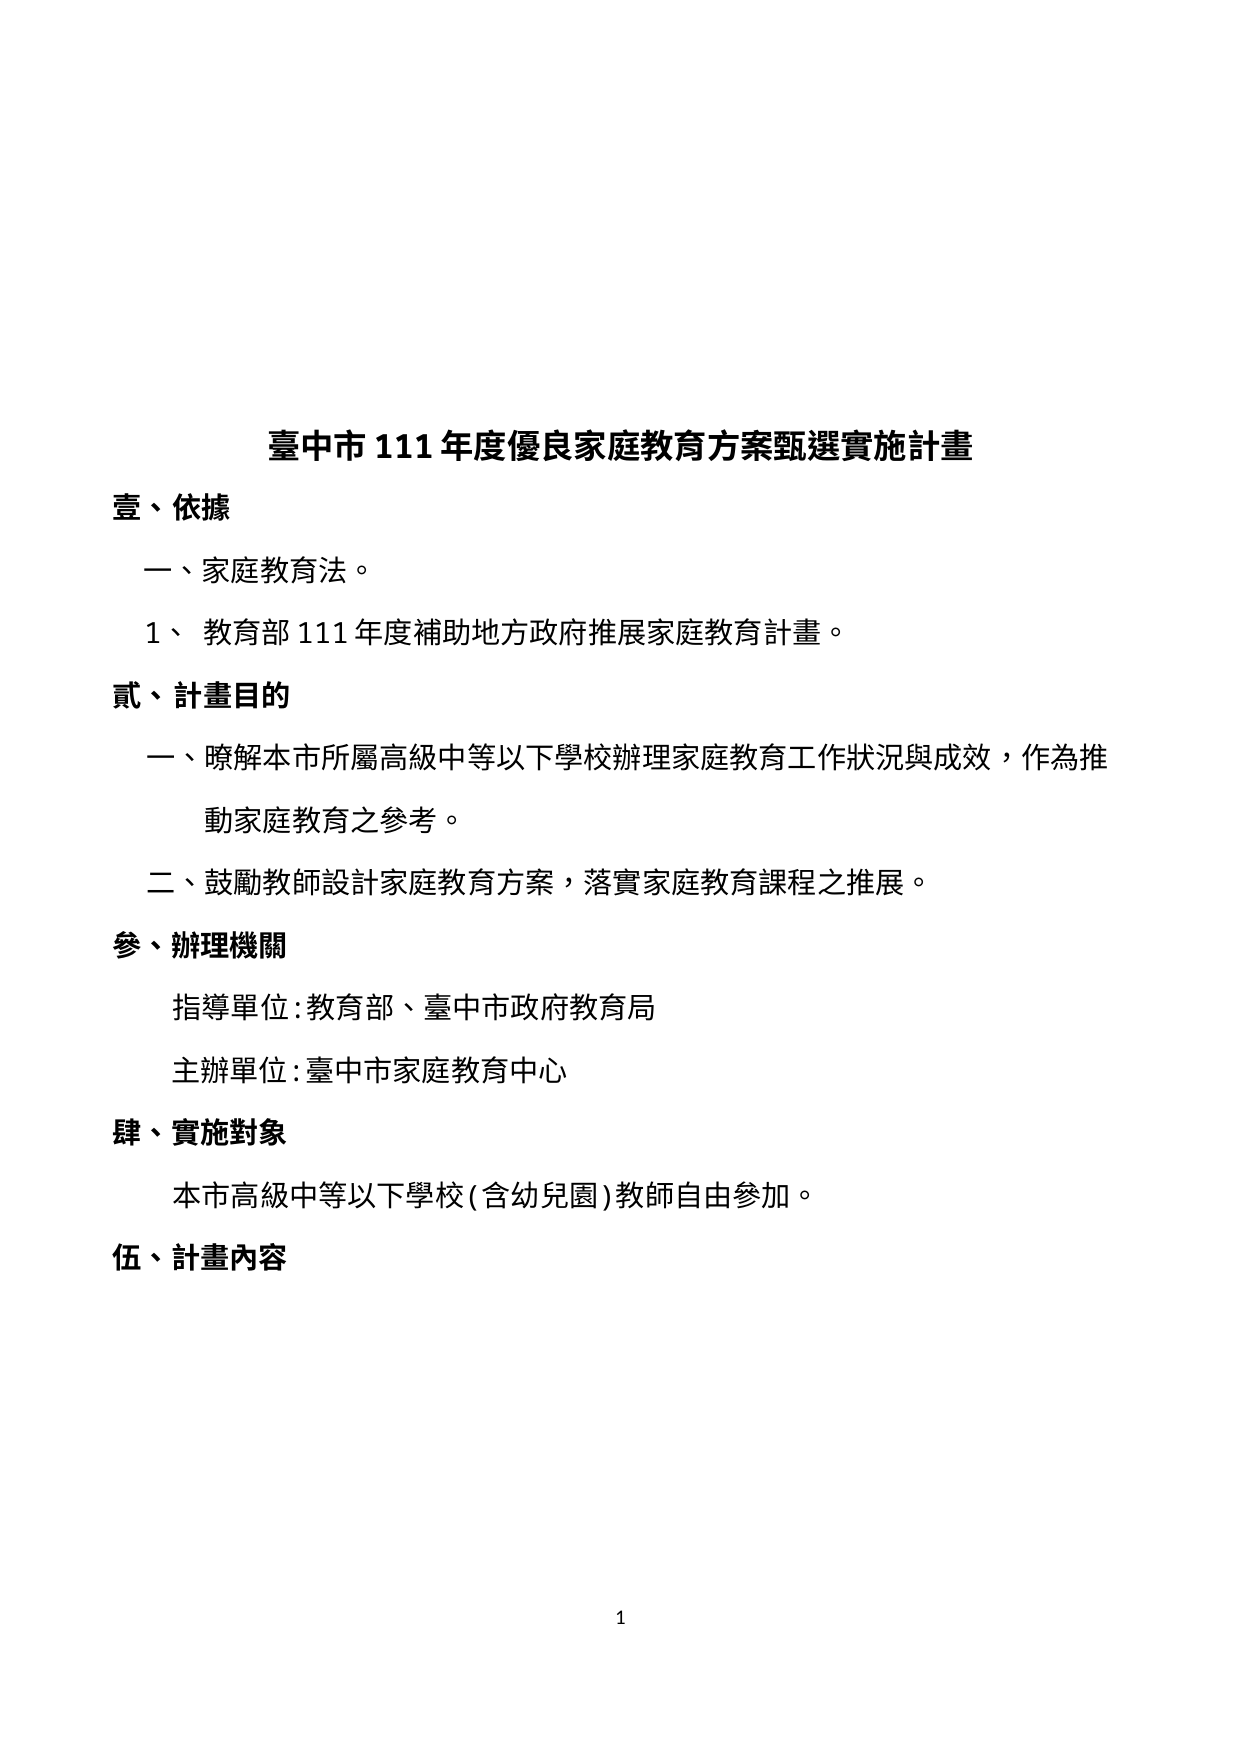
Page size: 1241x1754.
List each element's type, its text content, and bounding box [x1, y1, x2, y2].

text 二、鼓勵教師設計家庭教育方案，落實家庭教育課程之推展。 [146, 839, 1128, 902]
text 一、暸解本市所屬高級中等以下學校辦理家庭教育工作狀況與成效，作為推動家庭教育之參考。 [146, 714, 1128, 839]
text 參、辦理機關 [112, 902, 1128, 964]
text 臺中市111年度優良家庭教育方案甄選實施計畫 [112, 402, 1128, 464]
list 計畫目的 [112, 652, 1128, 714]
text 肆、實施對象 [112, 1089, 1128, 1152]
text 主辦單位:臺中市家庭教育中心 [112, 1027, 1128, 1089]
text 一、家庭教育法。 [112, 527, 1128, 589]
list 教育部111年度補助地方政府推展家庭教育計畫。 [144, 589, 1128, 652]
text 伍、計畫內容 [112, 1214, 1128, 1277]
text 本市高級中等以下學校(含幼兒園)教師自由參加。 [112, 1152, 1128, 1214]
list 依據 [112, 464, 1128, 527]
text 指導單位:教育部、臺中市政府教育局 [112, 964, 1128, 1027]
